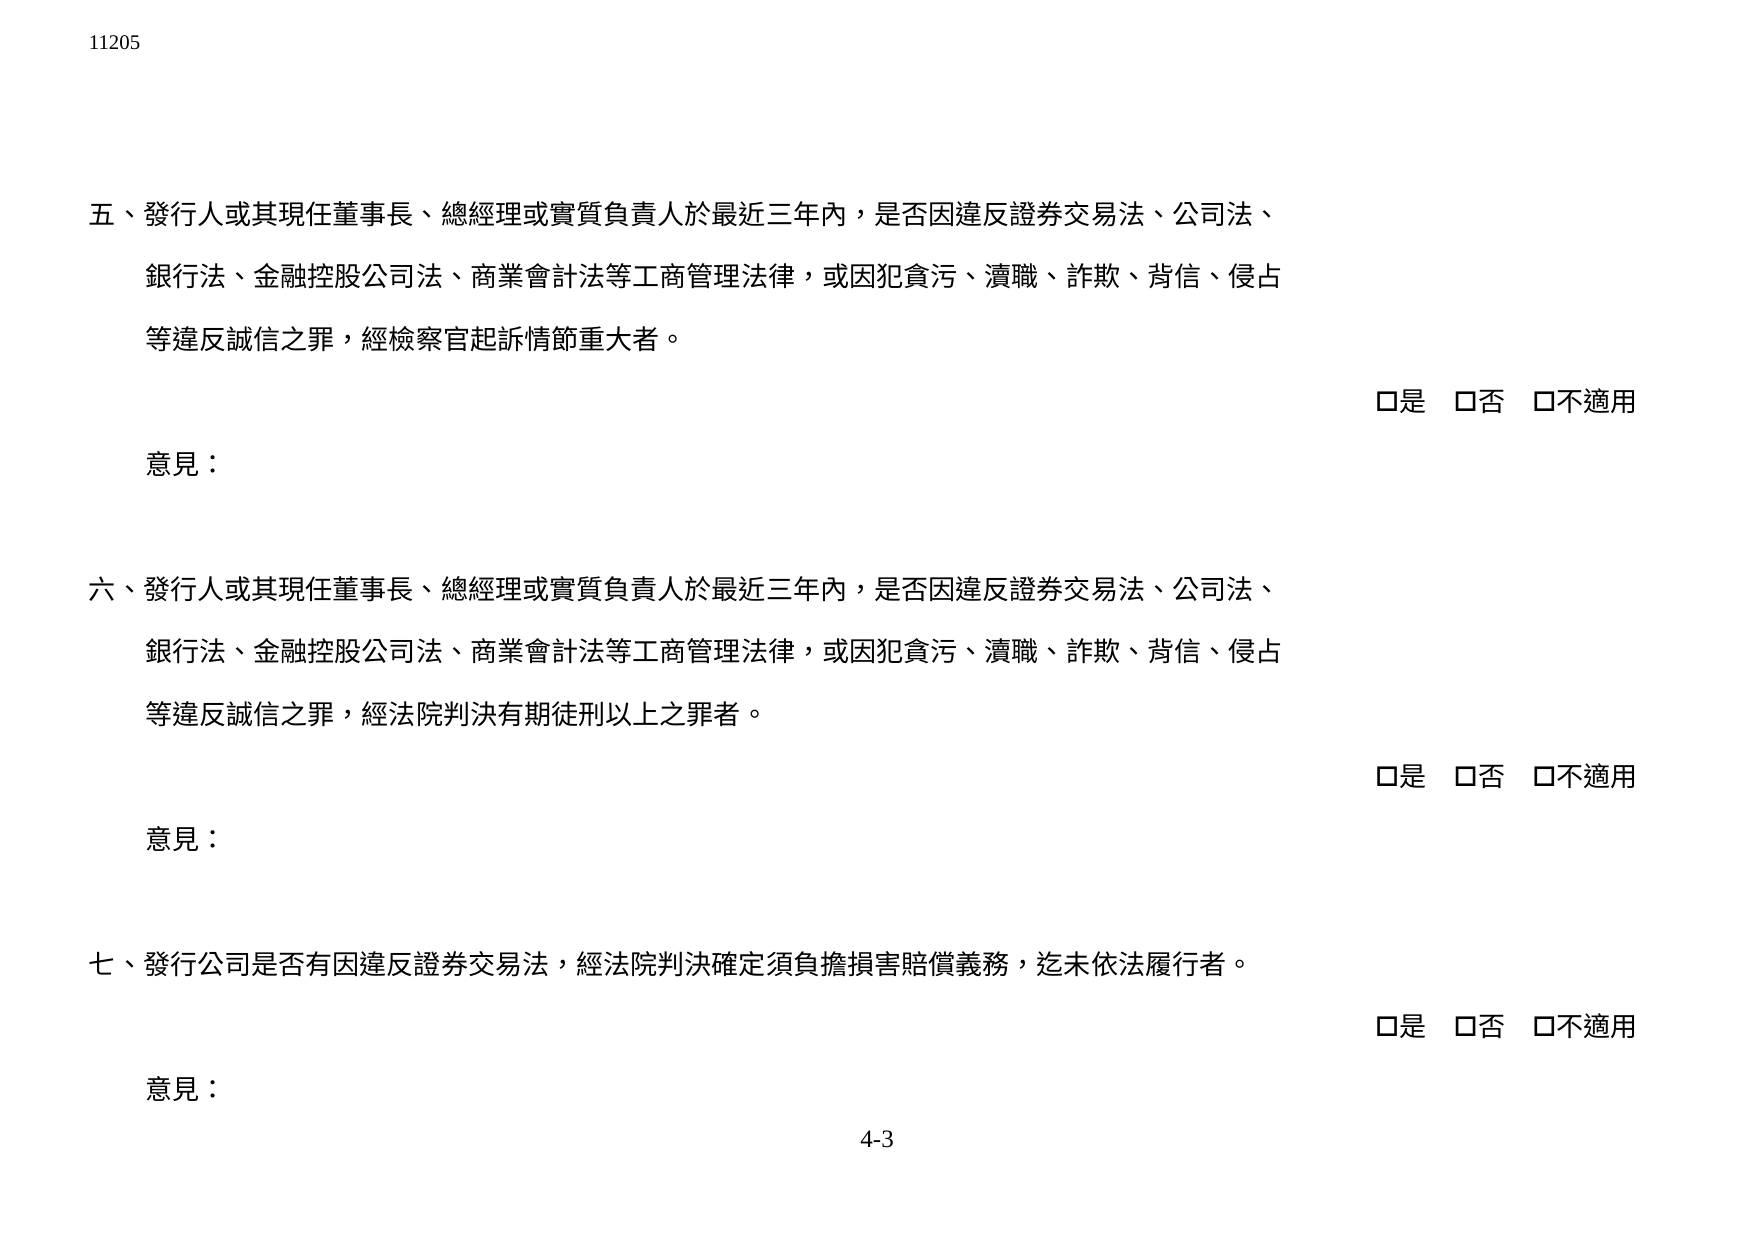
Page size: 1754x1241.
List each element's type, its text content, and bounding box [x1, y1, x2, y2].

text 意見： [139, 421, 1295, 483]
text 是 否 不適用 [89, 358, 1638, 421]
text 是 否 不適用 [89, 983, 1638, 1046]
text 意見： [139, 1046, 1295, 1108]
text 五、發行人或其現任董事長、總經理或實質負責人於最近三年內，是否因違反證券交易法、公司法、銀行法、金融控股公司法、商業會計法等工商管理法律，或因犯貪污、瀆職、詐欺、背信、侵占等違反誠信之罪，經檢察官起訴情節重大者。 [89, 171, 1295, 358]
text 六、發行人或其現任董事長、總經理或實質負責人於最近三年內，是否因違反證券交易法、公司法、銀行法、金融控股公司法、商業會計法等工商管理法律，或因犯貪污、瀆職、詐欺、背信、侵占等違反誠信之罪，經法院判決有期徒刑以上之罪者。 [89, 546, 1295, 733]
text 七、發行公司是否有因違反證券交易法，經法院判決確定須負擔損害賠償義務，迄未依法履行者。 [89, 921, 1295, 983]
text 意見： [139, 796, 1295, 858]
text 是 否 不適用 [89, 733, 1638, 796]
